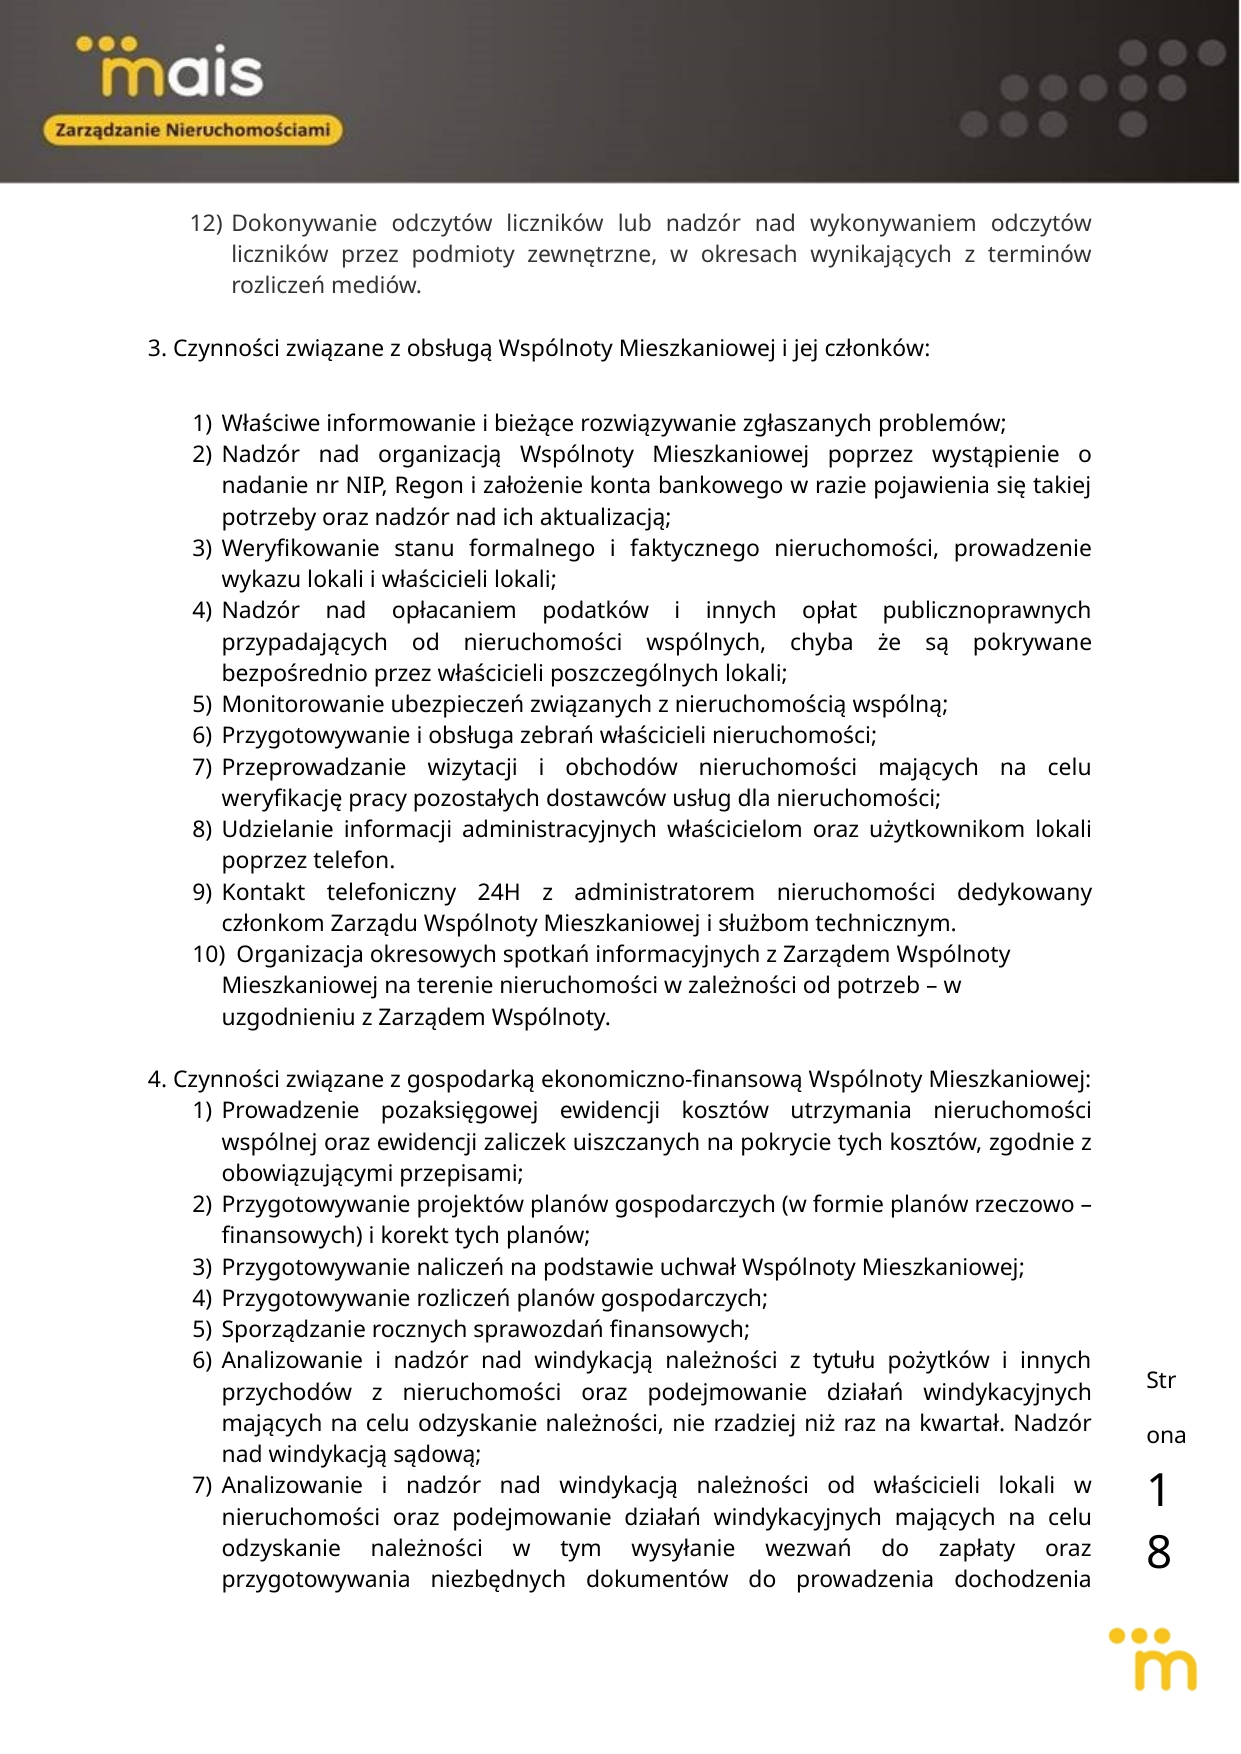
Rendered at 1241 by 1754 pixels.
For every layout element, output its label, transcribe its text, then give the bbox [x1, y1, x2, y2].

list Przeprowadzanie wizytacji i obchodów nieruchomości mających na celu weryfikację pracy pozostałych dostawców usług dla nieruchomości; [192, 751, 1093, 813]
list Przygotowywanie projektów planów gospodarczych (w formie planów rzeczowo – finansowych) i korekt tych planów; [192, 1188, 1093, 1251]
picture [0, 0, 1241, 185]
list Kontakt telefoniczny 24H z administratorem nieruchomości dedykowany członkom Zarządu Wspólnoty Mieszkaniowej i służbom technicznym. [192, 876, 1093, 938]
list Przygotowywanie i obsługa zebrań właścicieli nieruchomości; [192, 719, 1093, 751]
text 3. Czynności związane z obsługą Wspólnoty Mieszkaniowej i jej członków: [148, 332, 1093, 363]
list Analizowanie i nadzór nad windykacją należności od właścicieli lokali w nieruchomości oraz podejmowanie działań windykacyjnych mających na celu odzyskanie należności w tym wysyłanie wezwań do zapłaty oraz przygotowywania niezbędnych dokumentów do prowadzenia dochodzenia [192, 1469, 1093, 1594]
list Przygotowywanie rozliczeń planów gospodarczych; [192, 1282, 1093, 1313]
picture [0, 1601, 1241, 1726]
text 4. Czynności związane z gospodarką ekonomiczno-finansową Wspólnoty Mieszkaniowej: [148, 1063, 1107, 1094]
list Dokonywanie odczytów liczników lub nadzór nad wykonywaniem odczytów liczników przez podmioty zewnętrzne, w okresach wynikających z terminów rozliczeń mediów. [189, 207, 1093, 301]
list Udzielanie informacji administracyjnych właścicielom oraz użytkownikom lokali poprzez telefon. [192, 813, 1093, 876]
list Prowadzenie pozaksięgowej ewidencji kosztów utrzymania nieruchomości wspólnej oraz ewidencji zaliczek uiszczanych na pokrycie tych kosztów, zgodnie z obowiązującymi przepisami; [192, 1094, 1093, 1188]
list Sporządzanie rocznych sprawozdań finansowych; [192, 1313, 1093, 1344]
list Nadzór nad opłacaniem podatków i innych opłat publicznoprawnych przypadających od nieruchomości wspólnych, chyba że są pokrywane bezpośrednio przez właścicieli poszczególnych lokali; [192, 594, 1093, 688]
list Właściwe informowanie i bieżące rozwiązywanie zgłaszanych problemów; [192, 407, 1093, 438]
list Organizacja okresowych spotkań informacyjnych z Zarządem Wspólnoty Mieszkaniowej na terenie nieruchomości w zależności od potrzeb – w uzgodnieniu z Zarządem Wspólnoty. [192, 938, 1093, 1032]
list Analizowanie i nadzór nad windykacją należności z tytułu pożytków i innych przychodów z nieruchomości oraz podejmowanie działań windykacyjnych mających na celu odzyskanie należności, nie rzadziej niż raz na kwartał. Nadzór nad windykacją sądową; [192, 1344, 1093, 1469]
list Weryfikowanie stanu formalnego i faktycznego nieruchomości, prowadzenie wykazu lokali i właścicieli lokali; [192, 532, 1093, 594]
list Przygotowywanie naliczeń na podstawie uchwał Wspólnoty Mieszkaniowej; [192, 1251, 1093, 1282]
list Monitorowanie ubezpieczeń związanych z nieruchomością wspólną; [192, 688, 1093, 719]
list Nadzór nad organizacją Wspólnoty Mieszkaniowej poprzez wystąpienie o nadanie nr NIP, Regon i założenie konta bankowego w razie pojawienia się takiej potrzeby oraz nadzór nad ich aktualizacją; [192, 438, 1093, 532]
